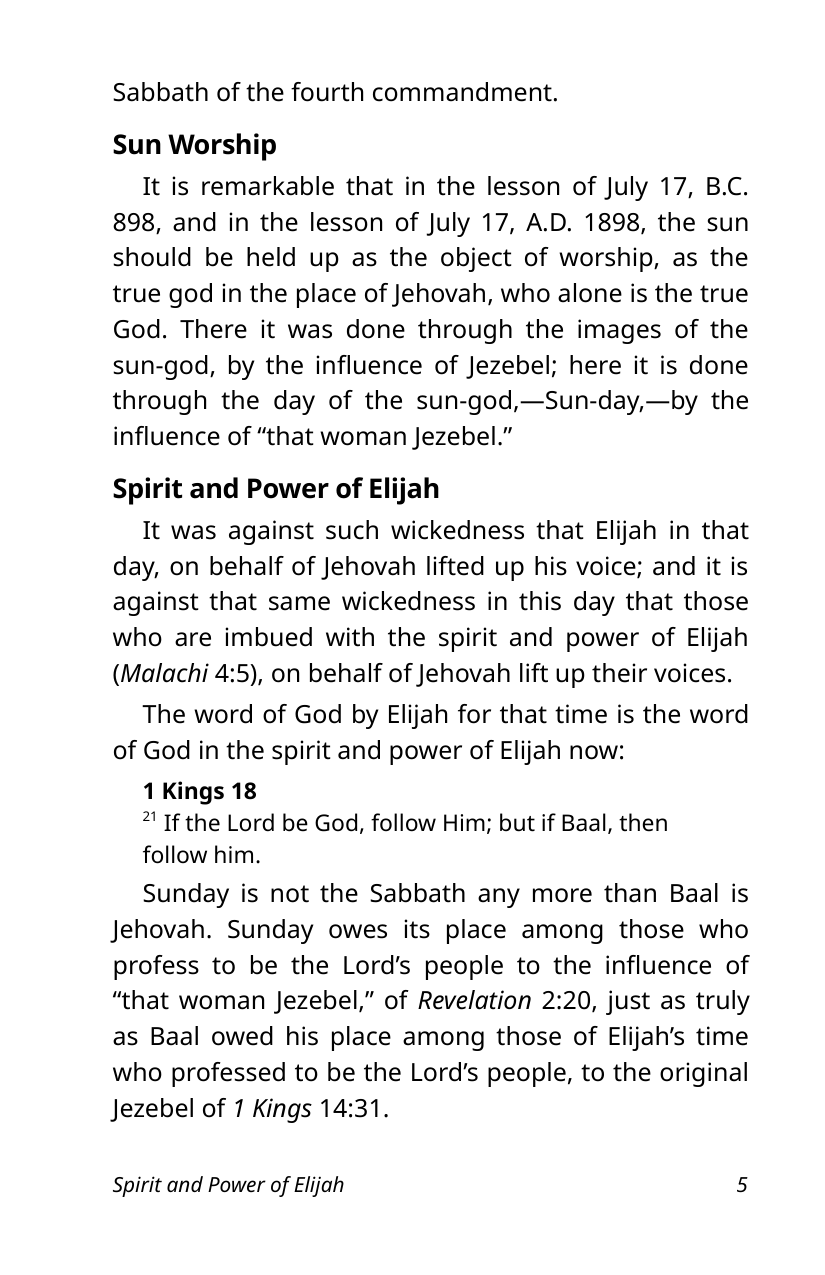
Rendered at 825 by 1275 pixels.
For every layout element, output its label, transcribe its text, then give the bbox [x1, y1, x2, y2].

text Sabbath of the fourth commandment. [112, 75, 750, 109]
text The word of God by Elijah for that time is the word of God in the spirit and power of Elijah now: [112, 697, 750, 767]
text 1 Kings 18 [142, 774, 750, 806]
subtitle Sun Worship [112, 126, 750, 163]
subtitle Spirit and Power of Elijah [112, 469, 750, 506]
text 21 If the Lord be God, follow Him; but if Baal, then follow him. [142, 807, 720, 870]
text It was against such wickedness that Elijah in that day, on behalf of Jehovah lifted up his voice; and it is against that same wickedness in this day that those who are imbued with the spirit and power of Elijah (Malachi 4:5), on behalf of Jehovah lift up their voices. [112, 512, 750, 689]
text Sunday is not the Sabbath any more than Baal is Jehovah. Sunday owes its place among those who profess to be the Lord’s people to the influence of “that woman Jezebel,” of Revelation 2:20, just as truly as Baal owed his place among those of Elijah’s time who professed to be the Lord’s people, to the original Jezebel of 1 Kings 14:31. [112, 876, 750, 1124]
text It is remarkable that in the lesson of July 17, B.C. 898, and in the lesson of July 17, A.D. 1898, the sun should be held up as the object of worship, as the true god in the place of Jehovah, who alone is the true God. There it was done through the images of the sun-god, by the influence of Jezebel; here it is done through the day of the sun-god,—Sun-day,—by the influence of “that woman Jezebel.” [112, 169, 750, 453]
